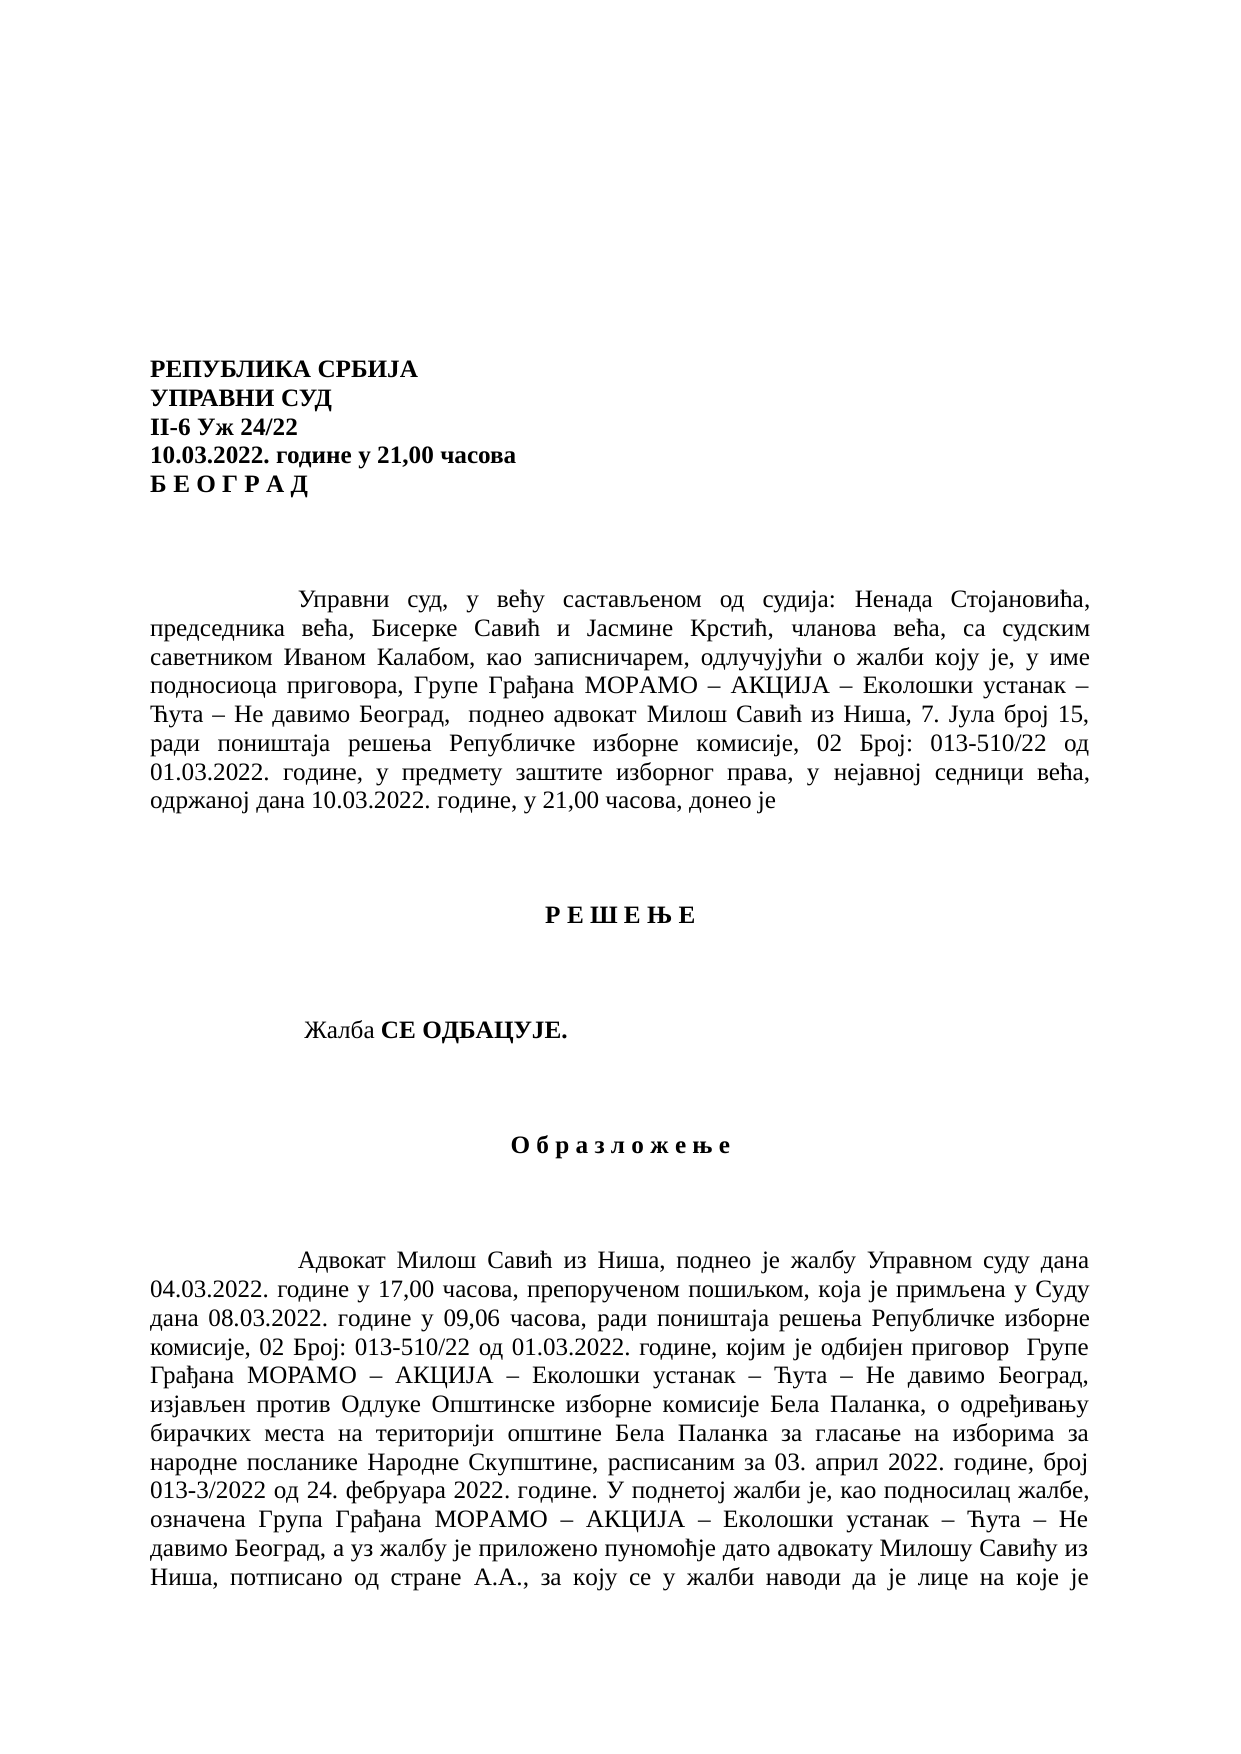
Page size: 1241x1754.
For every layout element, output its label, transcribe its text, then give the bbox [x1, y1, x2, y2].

text 10.03.2022. године у 21,00 часова [150, 440, 1090, 469]
text Б Е О Г Р А Д [150, 469, 1090, 498]
text О б р а з л о ж е њ е [150, 1130, 1090, 1159]
text Р Е Ш Е Њ Е [150, 900, 1090, 929]
text Адвокат Милош Савић из Ниша, поднео је жалбу Управном суду дана 04.03.2022. године у 17,00 часова, препорученом пошиљком, која је примљена у Суду дана 08.03.2022. године у 09,06 часова, ради поништаја решења Републичке изборне комисије, 02 Број: 013-510/22 од 01.03.2022. године, којим је одбијен приговор Групе Грађана МОРАМО – АКЦИЈА – Еколошки устанак – Ћута – Не давимо Београд, изјављен против Одлуке Општинске изборне комисије Бела Паланка, о одређивању бирачких места на територији општине Бела Паланка за гласање на изборима за народне посланике Народне Скупштине, расписаним за 03. април 2022. године, број 013-3/2022 од 24. фебруара 2022. године. У поднетој жалби је, као подносилац жалбе, означена Група Грађана МОРАМО – АКЦИЈА – Еколошки устанак – Ћута – Не давимо Београд, а уз жалбу је приложено пуномоћје дато адвокату Милошу Савићу из Ниша, потписано од стране А.А., за коју се у жалби наводи да је лице на које је [150, 1245, 1090, 1590]
text Жалба СЕ ОДБАЦУЈЕ. [150, 1015, 1090, 1044]
text II-6 Уж 24/22 [150, 412, 1090, 440]
text Управни суд, у већу састављеном од судија: Ненада Стојановића, председника већа, Бисерке Савић и Јасмине Крстић, чланова већа, са судским саветником Иваном Калабом, као записничарем, одлучујући о жалби коју је, у име подносиоца приговора, Групе Грађана МОРАМО – АКЦИЈА – Еколошки устанак – Ћута – Не давимо Београд, поднео адвокат Милош Савић из Ниша, 7. Јула број 15, ради поништаја решења Републичке изборне комисије, 02 Број: 013-510/22 од 01.03.2022. године, у предмету заштите изборног права, у нејавној седници већа, одржаној дана 10.03.2022. године, у 21,00 часова, донео је [150, 584, 1090, 814]
text УПРАВНИ СУД [150, 383, 1090, 412]
text РЕПУБЛИКА СРБИЈА [150, 148, 1090, 383]
